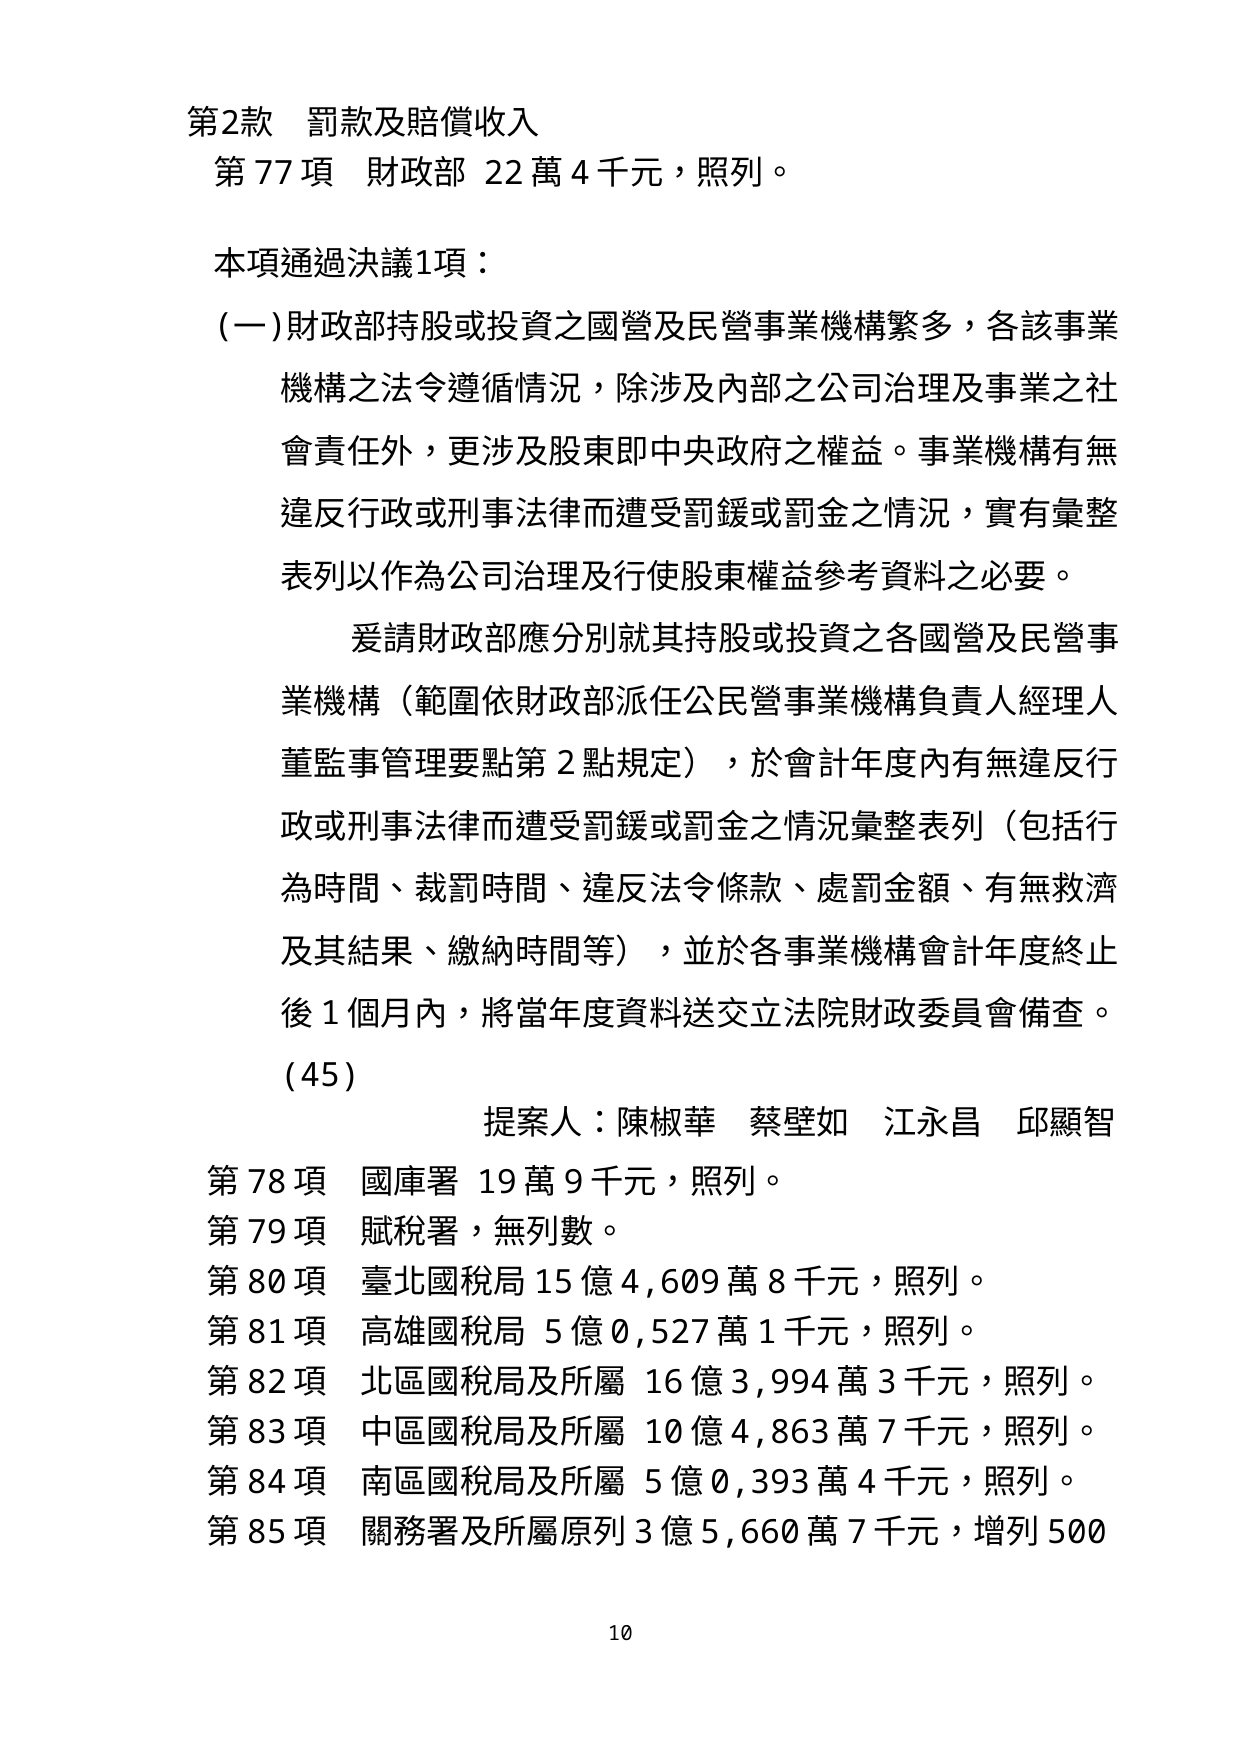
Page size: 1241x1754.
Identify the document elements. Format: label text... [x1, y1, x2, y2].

text 第84項 南區國稅局及所屬 5億0,393萬4千元，照列。 [207, 1454, 1120, 1504]
text 第2款 罰款及賠償收入 [120, 94, 1120, 144]
text 第81項 高雄國稅局 5億0,527萬1千元，照列。 [207, 1304, 1120, 1354]
text 爰請財政部應分別就其持股或投資之各國營及民營事業機構（範圍依財政部派任公民營事業機構負責人經理人董監事管理要點第2點規定），於會計年度內有無違反行政或刑事法律而遭受罰鍰或罰金之情況彙整表列（包括行為時間、裁罰時間、違反法令條款、處罰金額、有無救濟及其結果、繳納時間等），並於各事業機構會計年度終止後1個月內，將當年度資料送交立法院財政委員會備查。(45) [280, 594, 1120, 1094]
text 第78項 國庫署 19萬9千元，照列。 [207, 1154, 1120, 1204]
text 第79項 賦稅署，無列數。 [207, 1204, 1120, 1254]
text 第77項 財政部 22萬4千元，照列。 [213, 144, 1120, 194]
text 第80項 臺北國稅局15億4,609萬8千元，照列。 [207, 1254, 1120, 1304]
text 第82項 北區國稅局及所屬 16億3,994萬3千元，照列。 [207, 1354, 1120, 1404]
text 第85項 關務署及所屬原列3億5,660萬7千元，增列500 [207, 1504, 1120, 1554]
text 第83項 中區國稅局及所屬 10億4,863萬7千元，照列。 [207, 1404, 1120, 1454]
text (一)財政部持股或投資之國營及民營事業機構繁多，各該事業機構之法令遵循情況，除涉及內部之公司治理及事業之社會責任外，更涉及股東即中央政府之權益。事業機構有無違反行政或刑事法律而遭受罰鍰或罰金之情況，實有彙整表列以作為公司治理及行使股東權益參考資料之必要。 [213, 282, 1120, 594]
text 本項通過決議1項： [213, 219, 1120, 282]
text 提案人：陳椒華 蔡壁如 江永昌 邱顯智 [483, 1094, 1120, 1144]
